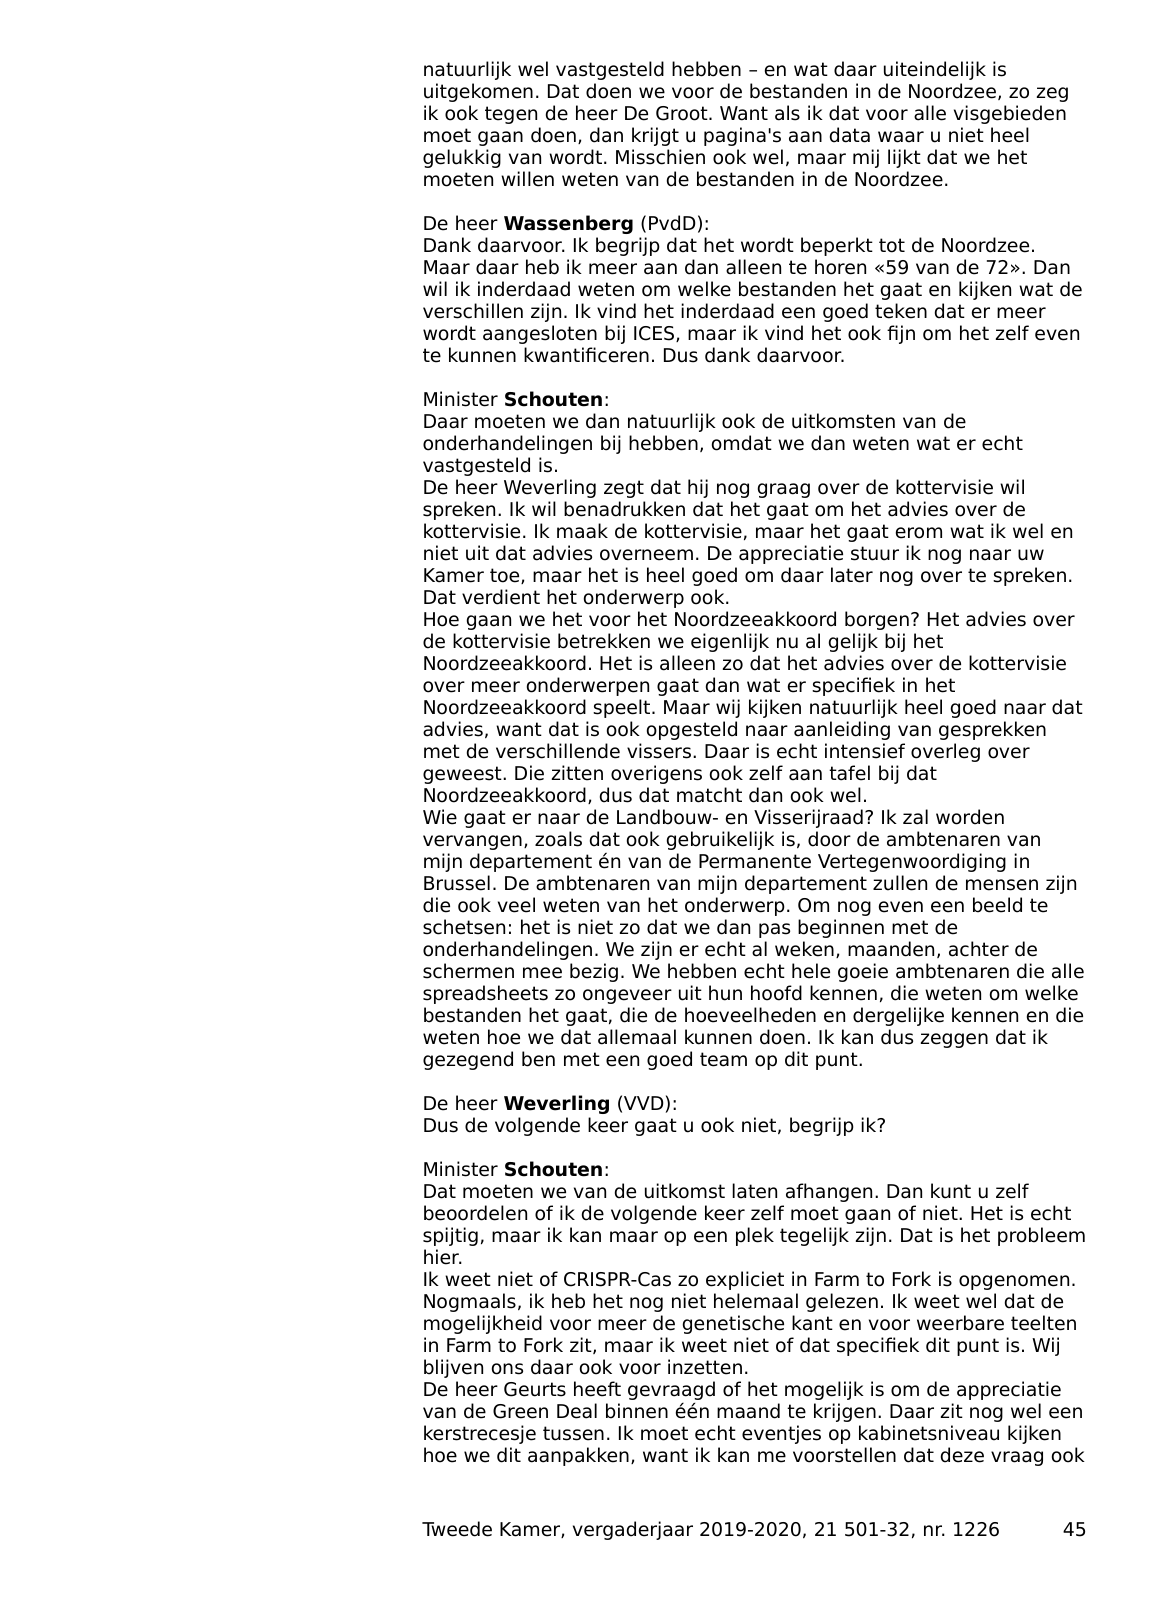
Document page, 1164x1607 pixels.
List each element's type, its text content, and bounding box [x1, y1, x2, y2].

text natuurlijk wel vastgesteld hebben – en wat daar uiteindelijk is uitgekomen. Dat doen we voor de bestanden in de Noordzee, zo zeg ik ook tegen de heer De Groot. Want als ik dat voor alle visgebieden moet gaan doen, dan krijgt u pagina's aan data waar u niet heel gelukkig van wordt. Misschien ook wel, maar mij lijkt dat we het moeten willen weten van de bestanden in de Noordzee. [422, 59, 1087, 191]
text De heer Weverling (VVD): [422, 1093, 1087, 1115]
text Dus de volgende keer gaat u ook niet, begrijp ik? [422, 1115, 1087, 1137]
text Minister Schouten: [422, 389, 1087, 411]
text Ik weet niet of CRISPR-Cas zo expliciet in Farm to Fork is opgenomen. Nogmaals, ik heb het nog niet helemaal gelezen. Ik weet wel dat de mogelijkheid voor meer de genetische kant en voor weerbare teelten in Farm to Fork zit, maar ik weet niet of dat specifiek dit punt is. Wij blijven ons daar ook voor inzetten. [422, 1269, 1087, 1379]
text De heer Geurts heeft gevraagd of het mogelijk is om de appreciatie van de Green Deal binnen één maand te krijgen. Daar zit nog wel een kerstrecesje tussen. Ik moet echt eventjes op kabinetsniveau kijken hoe we dit aanpakken, want ik kan me voorstellen dat deze vraag ook [422, 1379, 1087, 1467]
text Dank daarvoor. Ik begrijp dat het wordt beperkt tot de Noordzee. Maar daar heb ik meer aan dan alleen te horen «59 van de 72». Dan wil ik inderdaad weten om welke bestanden het gaat en kijken wat de verschillen zijn. Ik vind het inderdaad een goed teken dat er meer wordt aangesloten bij ICES, maar ik vind het ook fijn om het zelf even te kunnen kwantificeren. Dus dank daarvoor. [422, 235, 1087, 367]
text Minister Schouten: [422, 1159, 1087, 1181]
text Wie gaat er naar de Landbouw- en Visserijraad? Ik zal worden vervangen, zoals dat ook gebruikelijk is, door de ambtenaren van mijn departement én van de Permanente Vertegenwoordiging in Brussel. De ambtenaren van mijn departement zullen de mensen zijn die ook veel weten van het onderwerp. Om nog even een beeld te schetsen: het is niet zo dat we dan pas beginnen met de onderhandelingen. We zijn er echt al weken, maanden, achter de schermen mee bezig. We hebben echt hele goeie ambtenaren die alle spreadsheets zo ongeveer uit hun hoofd kennen, die weten om welke bestanden het gaat, die de hoeveelheden en dergelijke kennen en die weten hoe we dat allemaal kunnen doen. Ik kan dus zeggen dat ik gezegend ben met een goed team op dit punt. [422, 807, 1087, 1071]
text Daar moeten we dan natuurlijk ook de uitkomsten van de onderhandelingen bij hebben, omdat we dan weten wat er echt vastgesteld is. [422, 411, 1087, 477]
text Hoe gaan we het voor het Noordzeeakkoord borgen? Het advies over de kottervisie betrekken we eigenlijk nu al gelijk bij het Noordzeeakkoord. Het is alleen zo dat het advies over de kottervisie over meer onderwerpen gaat dan wat er specifiek in het Noordzeeakkoord speelt. Maar wij kijken natuurlijk heel goed naar dat advies, want dat is ook opgesteld naar aanleiding van gesprekken met de verschillende vissers. Daar is echt intensief overleg over geweest. Die zitten overigens ook zelf aan tafel bij dat Noordzeeakkoord, dus dat matcht dan ook wel. [422, 609, 1087, 807]
text Dat moeten we van de uitkomst laten afhangen. Dan kunt u zelf beoordelen of ik de volgende keer zelf moet gaan of niet. Het is echt spijtig, maar ik kan maar op een plek tegelijk zijn. Dat is het probleem hier. [422, 1181, 1087, 1269]
text De heer Wassenberg (PvdD): [422, 213, 1087, 235]
text De heer Weverling zegt dat hij nog graag over de kottervisie wil spreken. Ik wil benadrukken dat het gaat om het advies over de kottervisie. Ik maak de kottervisie, maar het gaat erom wat ik wel en niet uit dat advies overneem. De appreciatie stuur ik nog naar uw Kamer toe, maar het is heel goed om daar later nog over te spreken. Dat verdient het onderwerp ook. [422, 477, 1087, 609]
